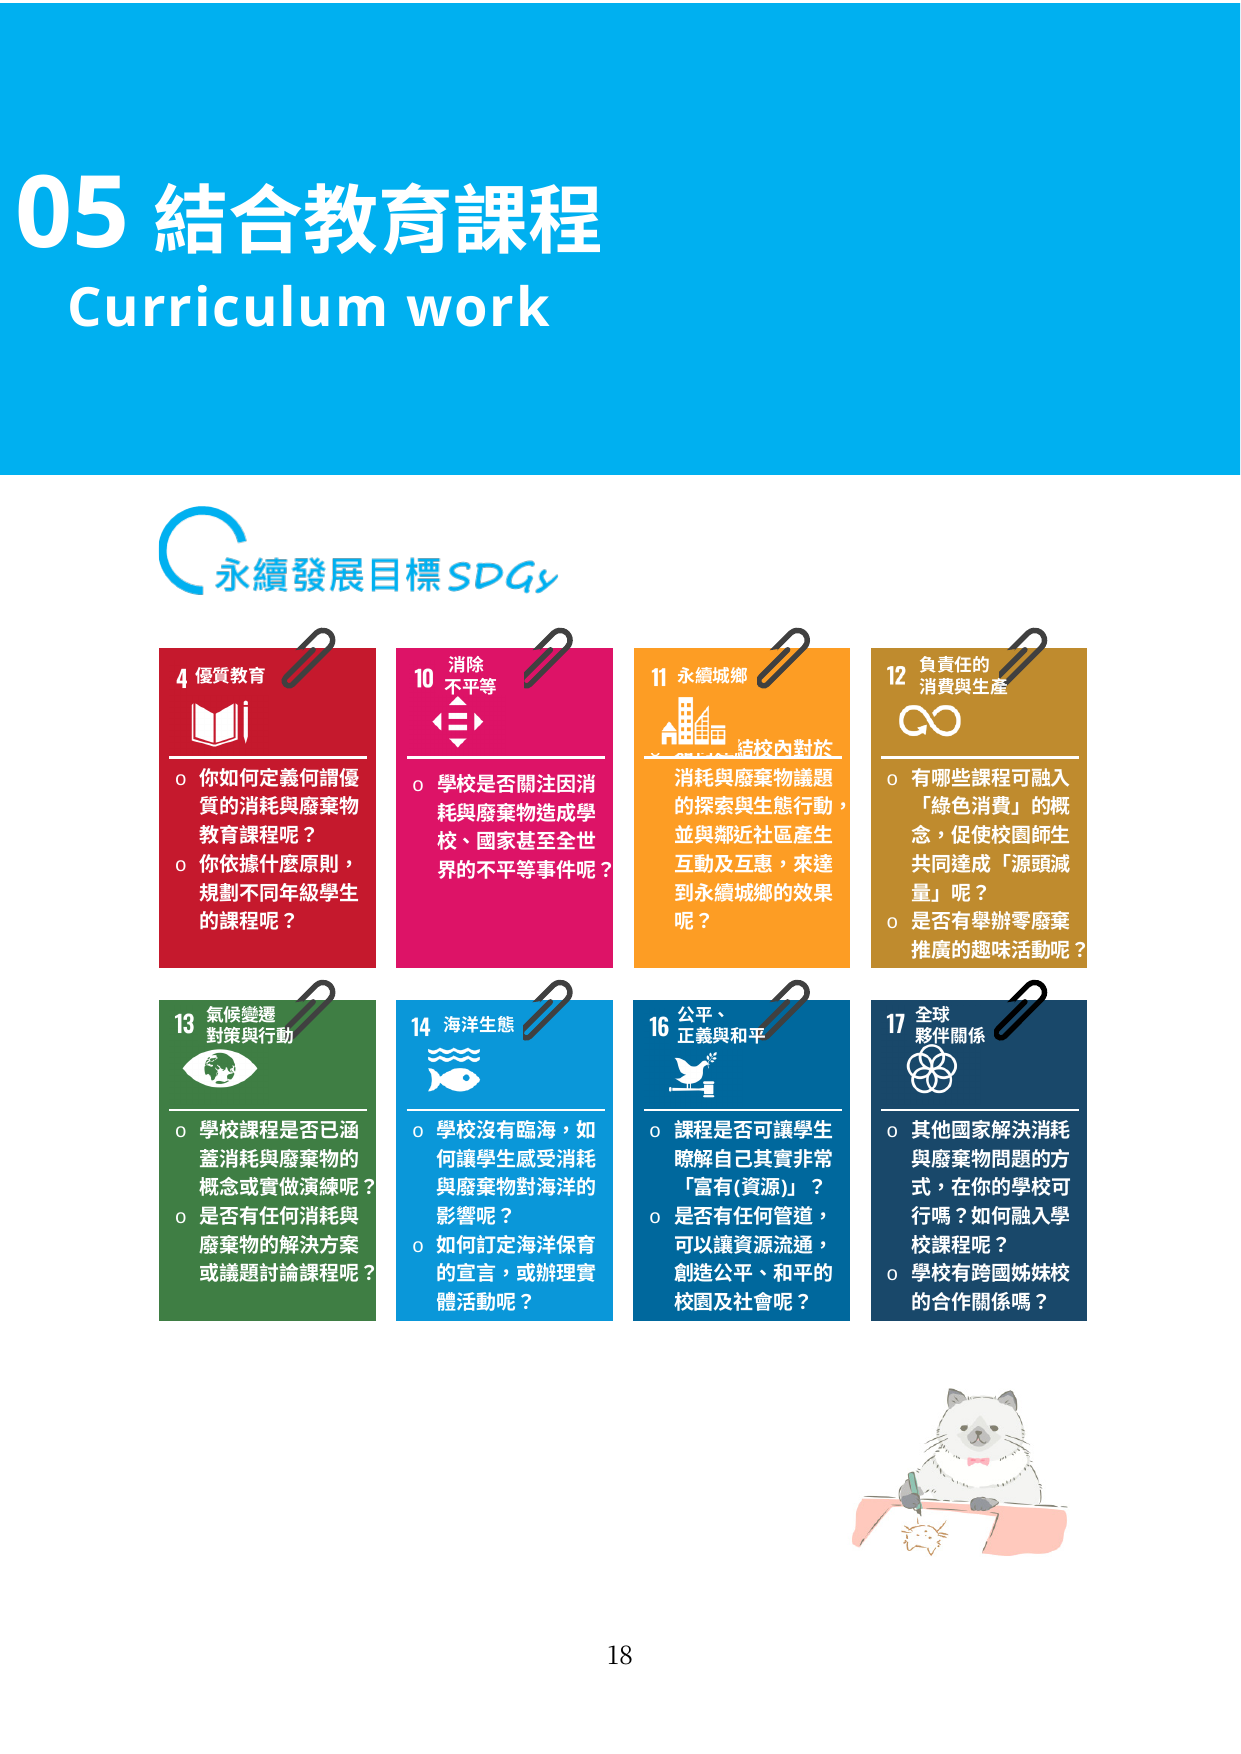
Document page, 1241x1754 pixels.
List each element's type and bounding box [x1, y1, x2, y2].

table_cell [951, 628, 1092, 1522]
table_cell [566, 628, 791, 741]
table_cell [1018, 986, 1041, 1000]
table_cell [544, 634, 567, 648]
table_cell [148, 628, 846, 1522]
table_cell [329, 628, 554, 741]
table_cell [781, 634, 804, 648]
table_cell [803, 628, 1029, 741]
table_cell [306, 634, 329, 648]
table_header [148, 506, 1092, 627]
table_cell [1018, 634, 1041, 648]
